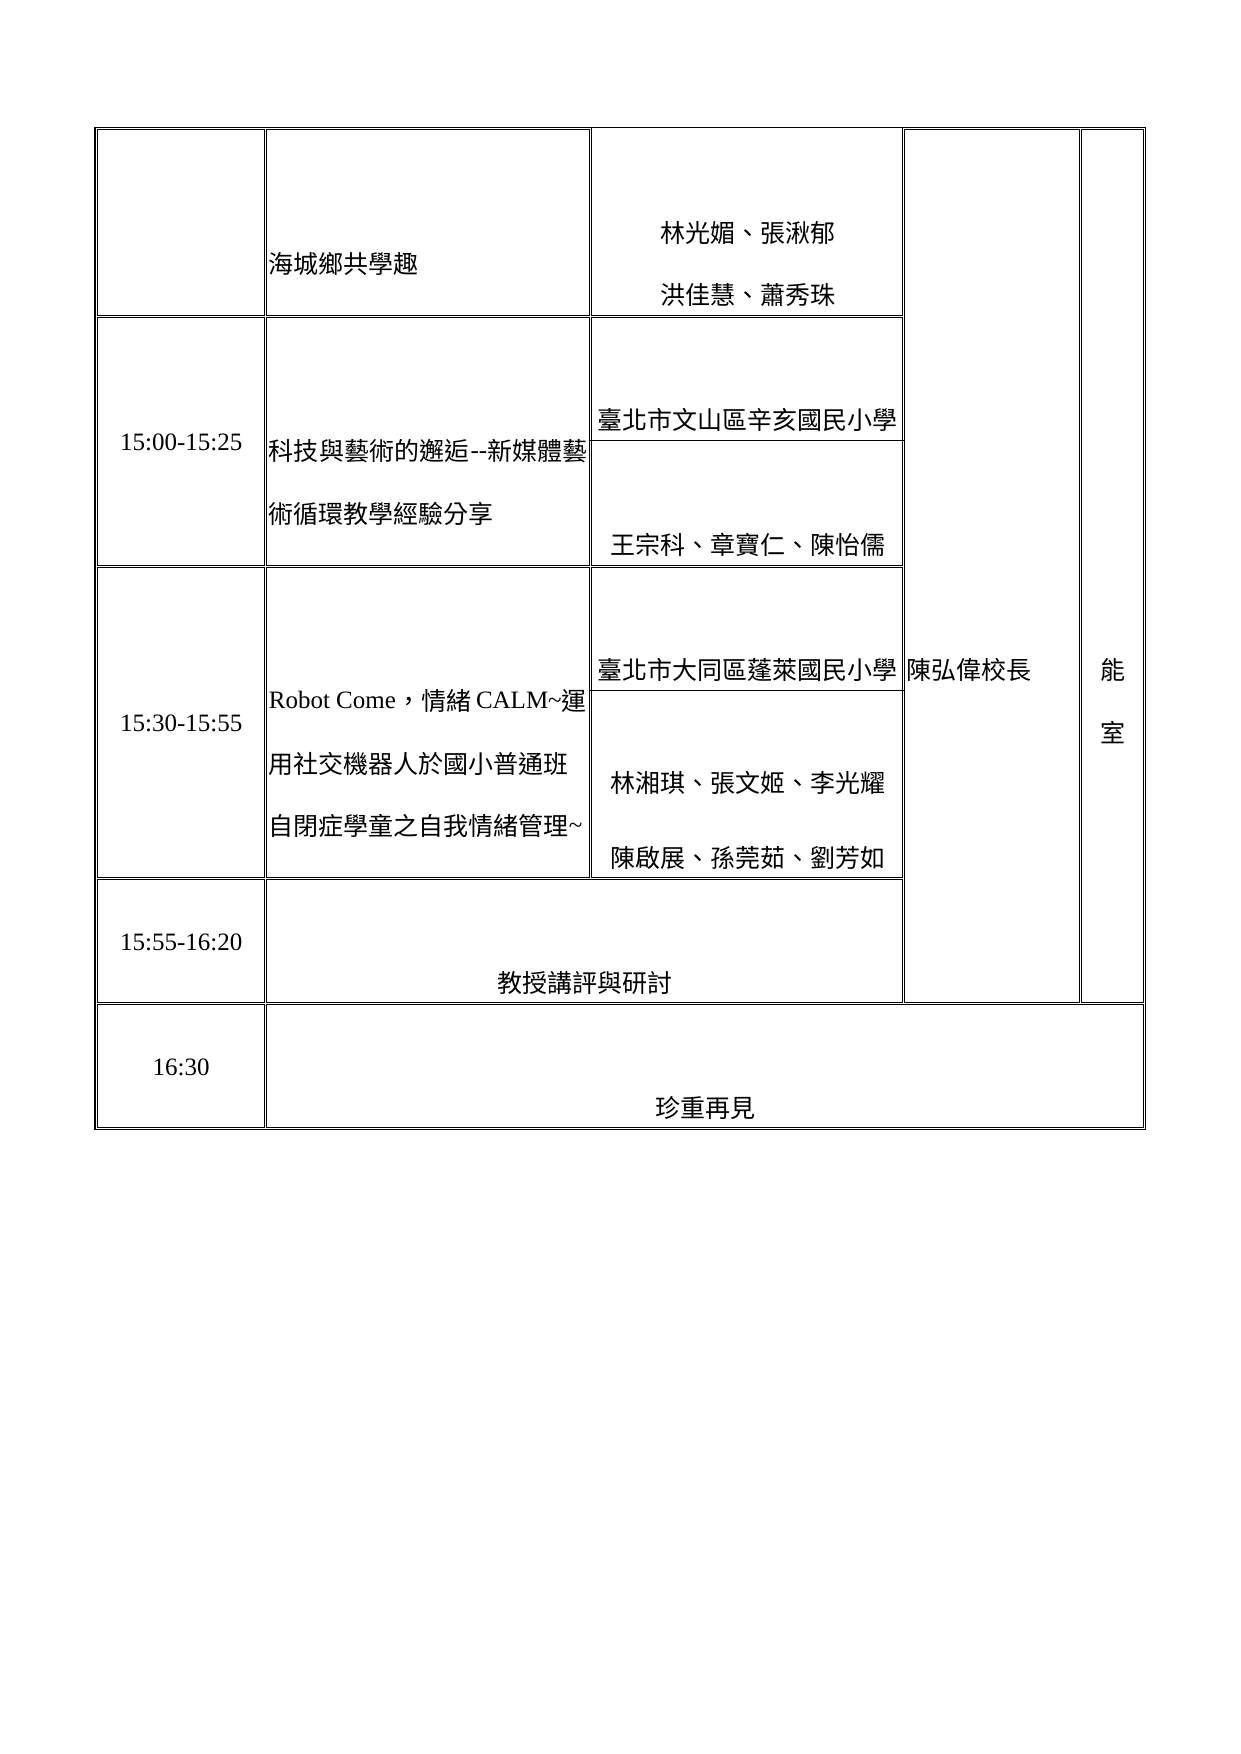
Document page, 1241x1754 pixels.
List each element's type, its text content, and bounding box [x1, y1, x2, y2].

table_cell 臺北市大同區蓬萊國民小學 [592, 568, 902, 689]
table_cell 林光媚、張湫郁 洪佳慧、蕭秀珠 [592, 128, 902, 314]
table_cell 珍重再見 [267, 1005, 1143, 1127]
table_cell 能室 [1082, 130, 1143, 1002]
table_cell 15:00-15:25 [98, 318, 264, 564]
table_cell 陳弘偉校長 [905, 130, 1079, 1002]
table_cell 林湘琪、張文姬、李光耀 陳啟展、孫莞茹、劉芳如 [592, 691, 902, 877]
table_cell 15:30-15:55 [98, 568, 264, 877]
table_cell 臺北市文山區辛亥國民小學 [592, 318, 902, 439]
table_cell 教授講評與研討 [267, 880, 902, 1002]
table_cell 科技與藝術的邂逅--新媒體藝術循環教學經驗分享 [267, 318, 589, 564]
table_cell Robot Come，情緒CALM~運用社交機器人於國小普通班自閉症學童之自我情緒管理~ [267, 568, 589, 877]
table_cell 海城鄉共學趣 [267, 130, 589, 314]
table_cell [98, 130, 264, 314]
table_cell 15:55-16:20 [98, 880, 264, 1002]
table_cell 王宗科、章寶仁、陳怡儒 [592, 441, 902, 564]
table_cell 16:30 [98, 1005, 264, 1127]
